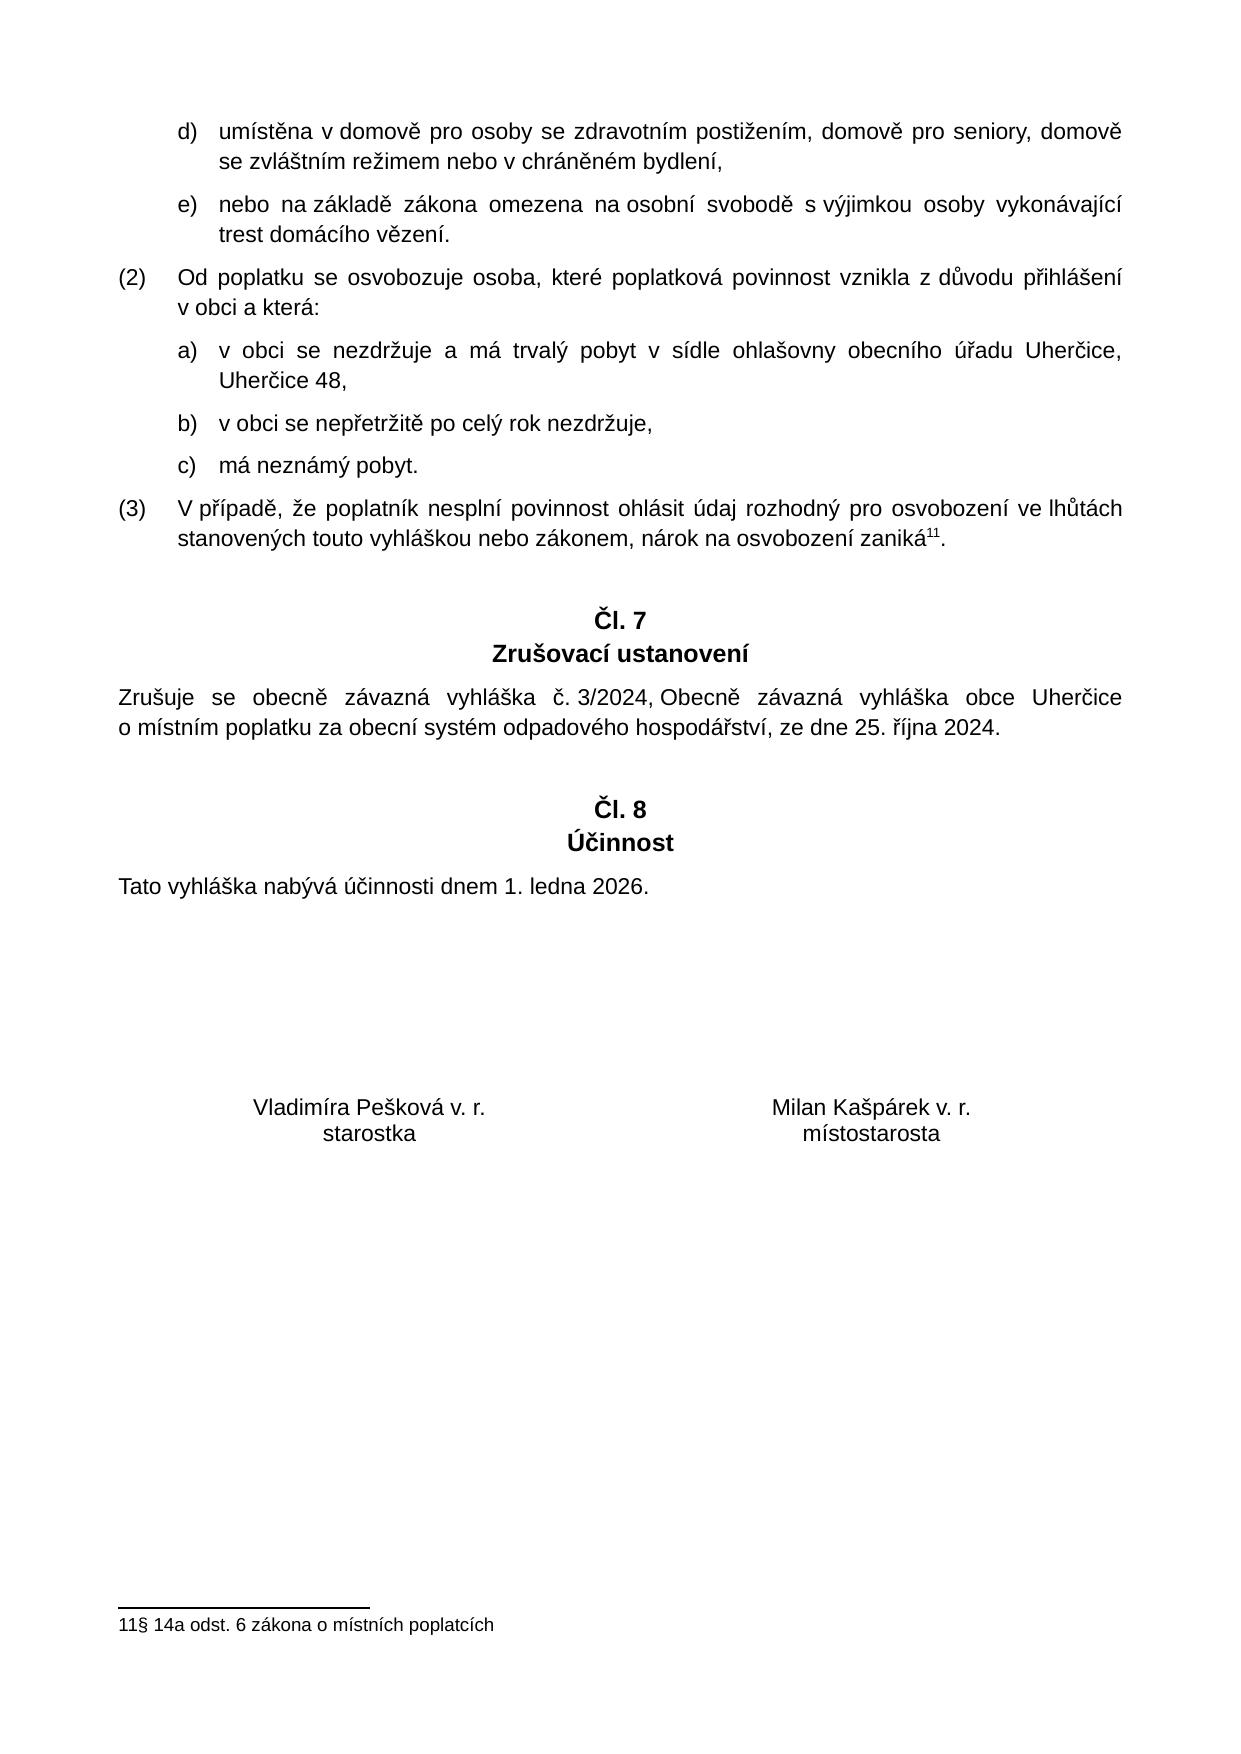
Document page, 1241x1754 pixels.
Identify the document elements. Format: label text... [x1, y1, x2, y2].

list má neznámý pobyt. [177, 452, 1122, 479]
list V případě, že poplatník nesplní povinnost ohlásit údaj rozhodný pro osvobození ve lhůtách stanovených touto vyhláškou nebo zákonem, nárok na osvobození zaniká. [118, 495, 1122, 552]
list v obci se nepřetržitě po celý rok nezdržuje, [177, 410, 1122, 436]
table_cell [620, 1152, 1122, 1270]
text Zrušuje se obecně závazná vyhláška č. 3/2024, Obecně závazná vyhláška obce Uherčice o místním poplatku za obecní systém odpadového hospodářství, ze dne 25. října 2024. [118, 684, 1122, 741]
list umístěna v domově pro osoby se zdravotním postižením, domově pro seniory, domově se zvláštním režimem nebo v chráněném bydlení, [177, 118, 1122, 175]
subtitle Čl. 7 Zrušovací ustanovení [118, 606, 1122, 667]
table_header Vladimíra Pešková v. r. starostka [118, 1034, 620, 1152]
subtitle Čl. 8 Účinnost [118, 794, 1122, 856]
list § 14a odst. 6 zákona o místních poplatcích [118, 1614, 1122, 1635]
table_cell [118, 1152, 620, 1270]
list Od poplatku se osvobozuje osoba, které poplatková povinnost vznikla z důvodu přihlášení v obci a která: [118, 264, 1122, 321]
list nebo na základě zákona omezena na osobní svobodě s výjimkou osoby vykonávající trest domácího vězení. [177, 191, 1122, 248]
text Tato vyhláška nabývá účinnosti dnem 1. ledna 2026. [118, 873, 1122, 899]
list v obci se nezdržuje a má trvalý pobyt v sídle ohlašovny obecního úřadu Uherčice, Uherčice 48, [177, 337, 1122, 393]
table_header Milan Kašpárek v. r. místostarosta [620, 1034, 1122, 1152]
